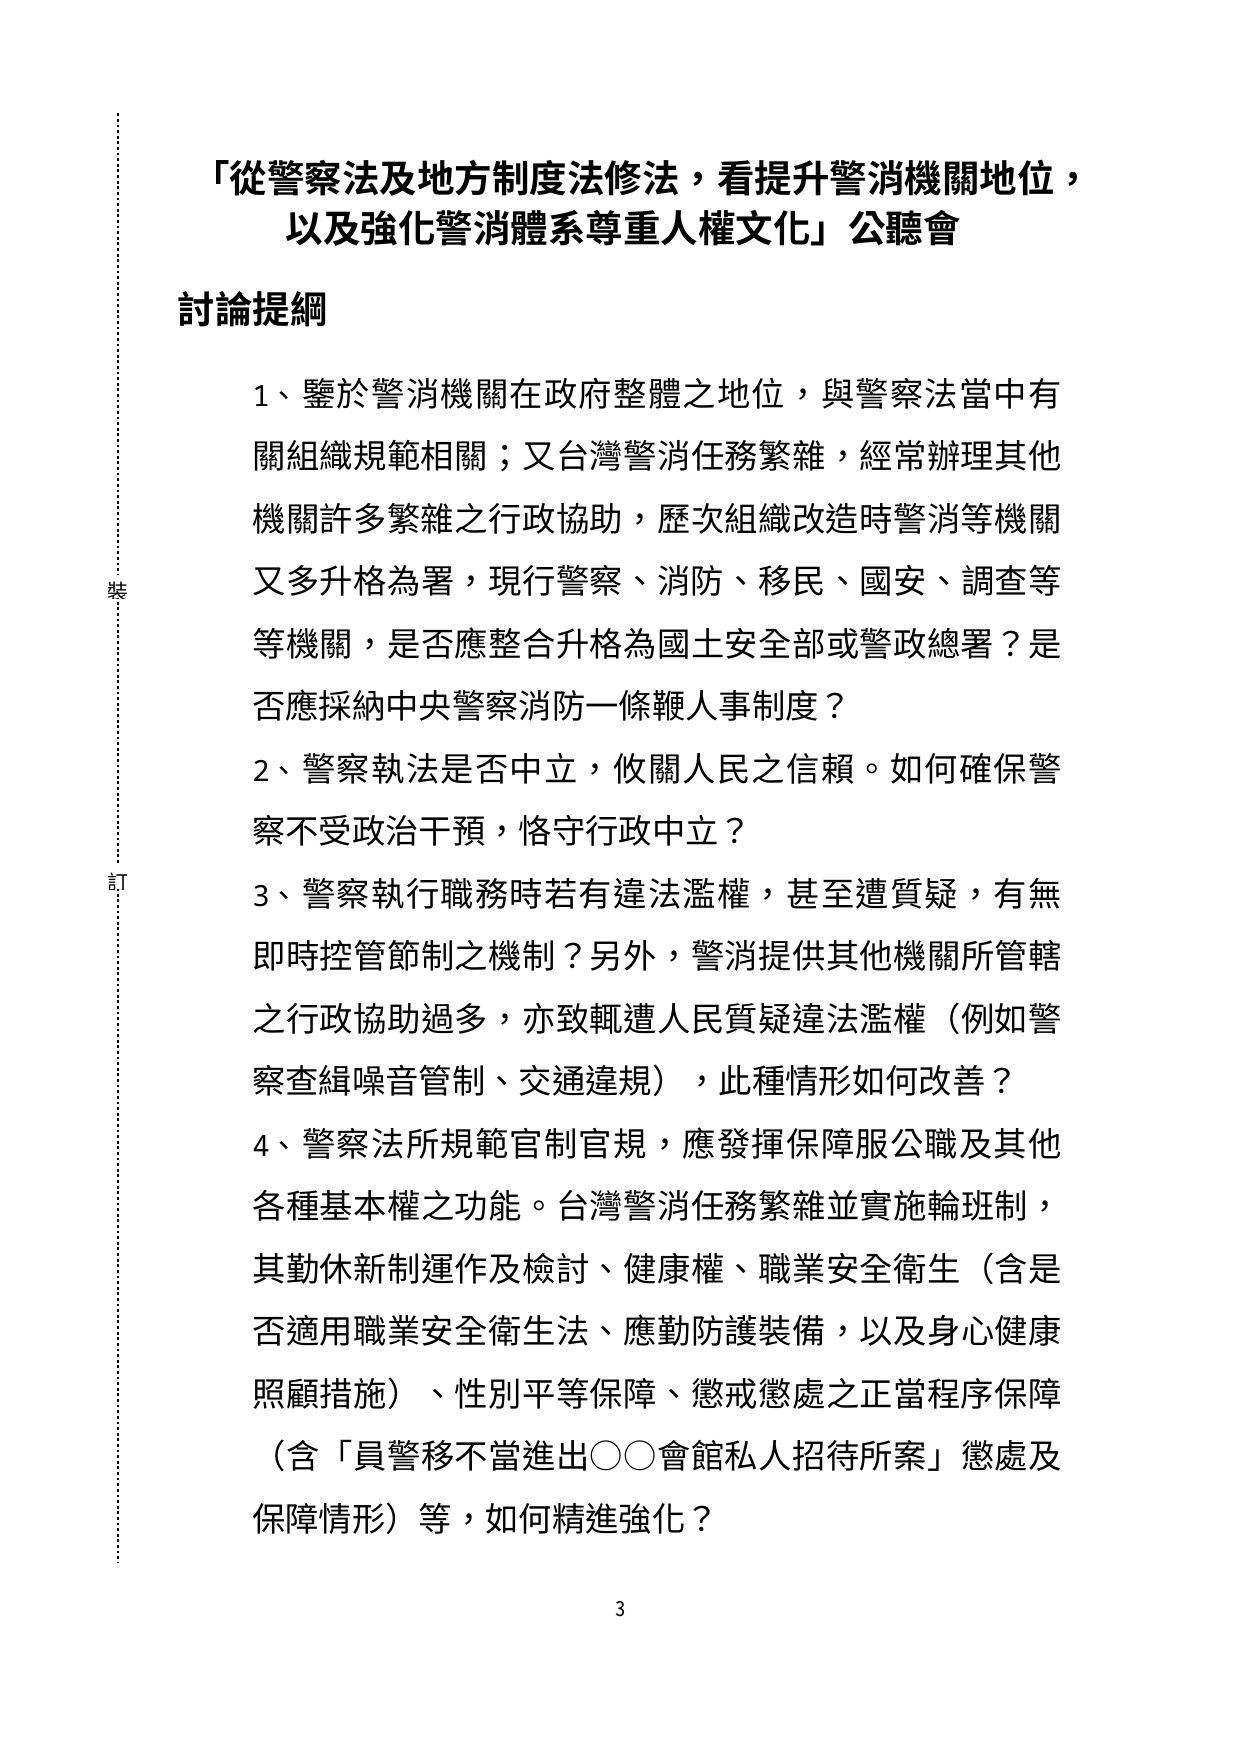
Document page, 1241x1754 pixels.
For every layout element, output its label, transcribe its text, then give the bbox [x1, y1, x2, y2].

text 討論提綱 [177, 290, 1063, 331]
text 「從警察法及地方制度法修法，看提升警消機關地位，以及強化警消體系尊重人權文化」公聽會 [177, 152, 1069, 252]
list 警察法所規範官制官規，應發揮保障服公職及其他各種基本權之功能。台灣警消任務繁雜並實施輪班制，其勤休新制運作及檢討、健康權、職業安全衛生（含是否適用職業安全衛生法、應勤防護裝備，以及身心健康照顧措施）、性別平等保障、懲戒懲處之正當程序保障（含「員警移不當進出○○會館私人招待所案」懲處及保障情形）等，如何精進強化？ [252, 1100, 1063, 1538]
list 鑒於警消機關在政府整體之地位，與警察法當中有關組織規範相關；又台灣警消任務繁雜，經常辦理其他機關許多繁雜之行政協助，歷次組織改造時警消等機關又多升格為署，現行警察、消防、移民、國安、調查等等機關，是否應整合升格為國土安全部或警政總署？是否應採納中央警察消防一條鞭人事制度？ [252, 350, 1063, 725]
list 警察執行職務時若有違法濫權，甚至遭質疑，有無即時控管節制之機制？另外，警消提供其他機關所管轄之行政協助過多，亦致輒遭人民質疑違法濫權（例如警察查緝噪音管制、交通違規），此種情形如何改善？ [252, 850, 1063, 1100]
list 警察執法是否中立，攸關人民之信賴。如何確保警察不受政治干預，恪守行政中立？ [252, 725, 1063, 850]
